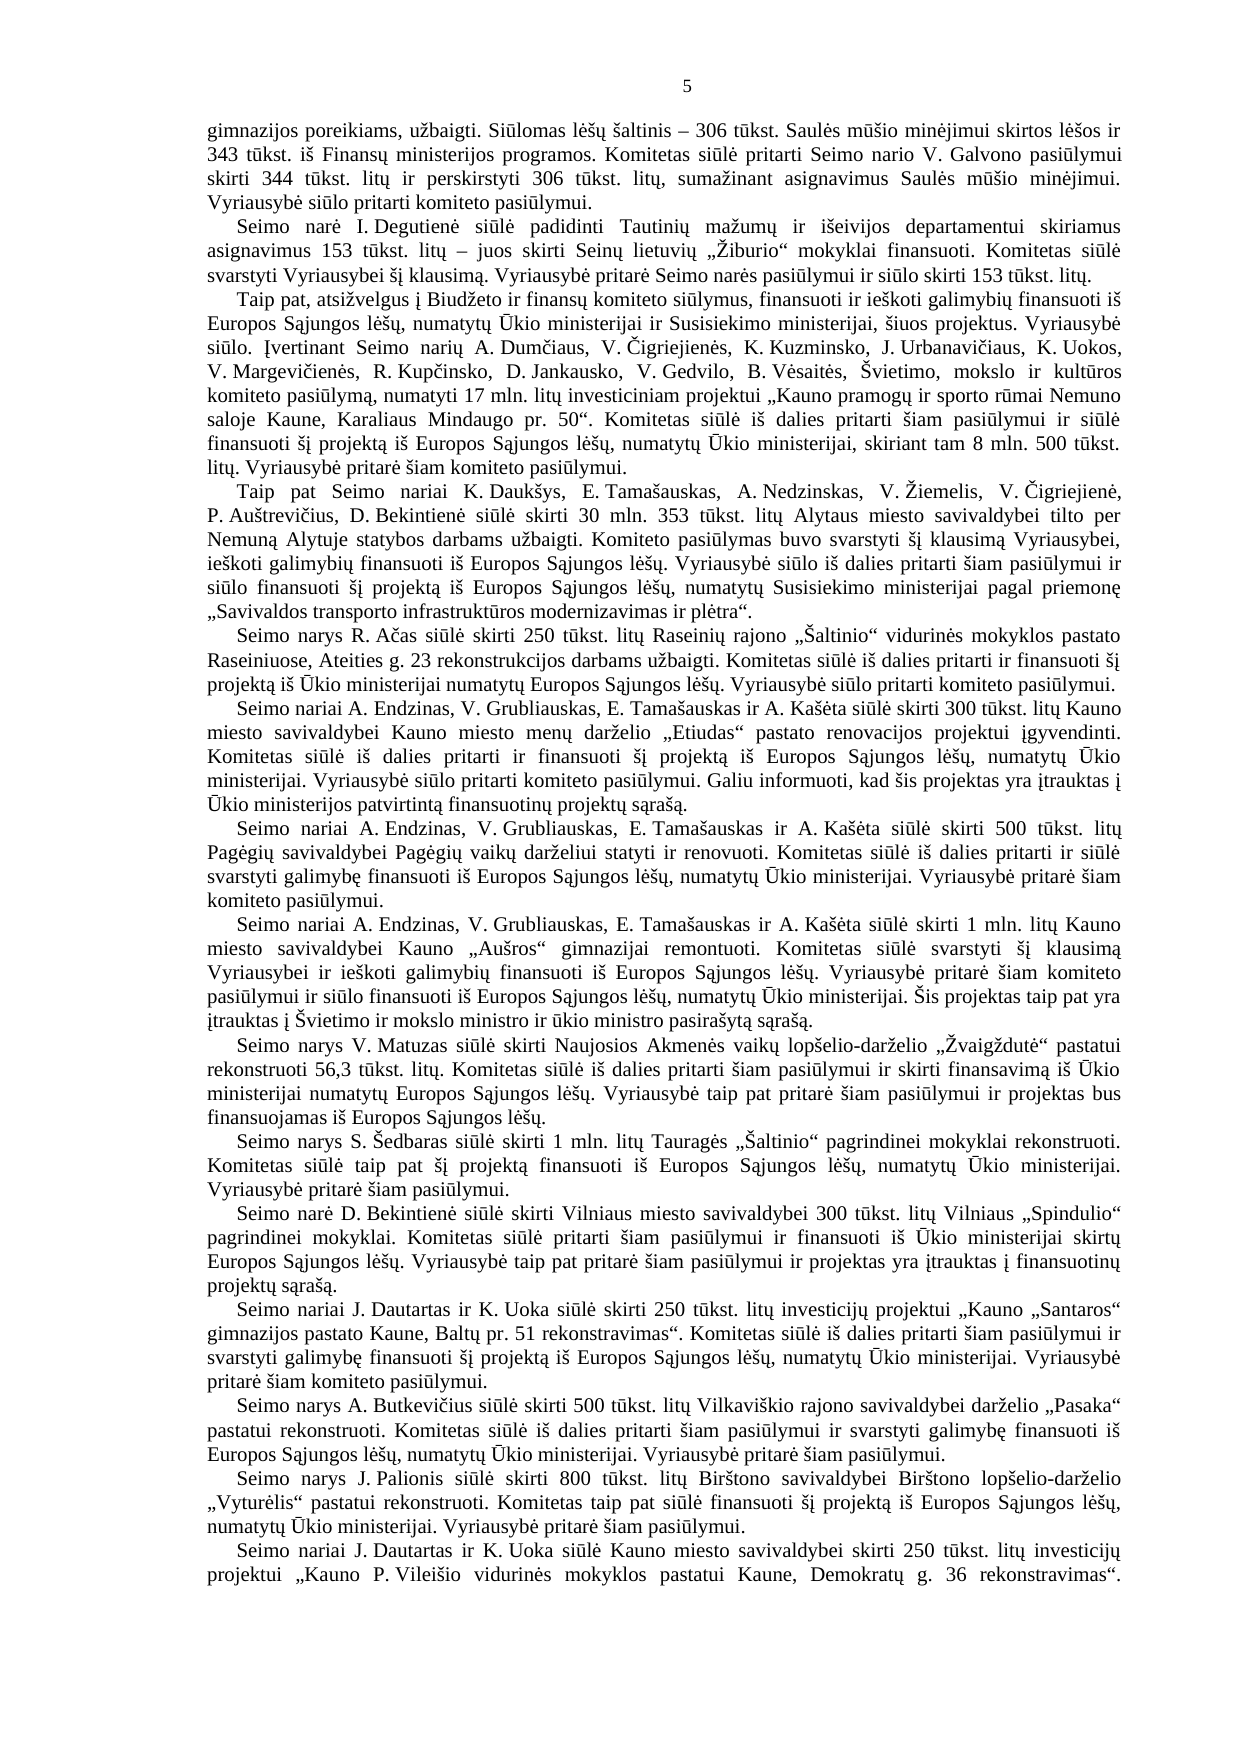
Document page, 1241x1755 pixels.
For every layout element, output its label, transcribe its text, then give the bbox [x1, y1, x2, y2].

text gimnazijos poreikiams, užbaigti. Siūlomas lėšų šaltinis – 306 tūkst. Saulės mūšio minėjimui skirtos lėšos ir 343 tūkst. iš Finansų ministerijos programos. Komitetas siūlė pritarti Seimo nario V. Galvono pasiūlymui skirti 344 tūkst. litų ir perskirstyti 306 tūkst. litų, sumažinant asignavimus Saulės mūšio minėjimui. Vyriausybė siūlo pritarti komiteto pasiūlymui. [207, 118, 1122, 214]
text Seimo nariai J. Dautartas ir K. Uoka siūlė skirti 250 tūkst. litų investicijų projektui „Kauno „Santaros“ gimnazijos pastato Kaune, Baltų pr. 51 rekonstravimas“. Komitetas siūlė iš dalies pritarti šiam pasiūlymui ir svarstyti galimybę finansuoti šį projektą iš Europos Sąjungos lėšų, numatytų Ūkio ministerijai. Vyriausybė pritarė šiam komiteto pasiūlymui. [207, 1297, 1122, 1393]
text Seimo nariai A. Endzinas, V. Grubliauskas, E. Tamašauskas ir A. Kašėta siūlė skirti 300 tūkst. litų Kauno miesto savivaldybei Kauno miesto menų darželio „Etiudas“ pastato renovacijos projektui įgyvendinti. Komitetas siūlė iš dalies pritarti ir finansuoti šį projektą iš Europos Sąjungos lėšų, numatytų Ūkio ministerijai. Vyriausybė siūlo pritarti komiteto pasiūlymui. Galiu informuoti, kad šis projektas yra įtrauktas į Ūkio ministerijos patvirtintą finansuotinų projektų sąrašą. [207, 696, 1122, 816]
text Seimo nariai J. Dautartas ir K. Uoka siūlė Kauno miesto savivaldybei skirti 250 tūkst. litų investicijų projektui „Kauno P. Vileišio vidurinės mokyklos pastatui Kaune, Demokratų g. 36 rekonstravimas“. [207, 1538, 1122, 1586]
text Seimo narys J. Palionis siūlė skirti 800 tūkst. litų Birštono savivaldybei Birštono lopšelio-darželio „Vyturėlis“ pastatui rekonstruoti. Komitetas taip pat siūlė finansuoti šį projektą iš Europos Sąjungos lėšų, numatytų Ūkio ministerijai. Vyriausybė pritarė šiam pasiūlymui. [207, 1466, 1122, 1538]
text Taip pat, atsižvelgus į Biudžeto ir finansų komiteto siūlymus, finansuoti ir ieškoti galimybių finansuoti iš Europos Sąjungos lėšų, numatytų Ūkio ministerijai ir Susisiekimo ministerijai, šiuos projektus. Vyriausybė siūlo. Įvertinant Seimo narių A. Dumčiaus, V. Čigriejienės, K. Kuzminsko, J. Urbanavičiaus, K. Uokos, V. Margevičienės, R. Kupčinsko, D. Jankausko, V. Gedvilo, B. Vėsaitės, Švietimo, mokslo ir kultūros komiteto pasiūlymą, numatyti 17 mln. litų investiciniam projektui „Kauno pramogų ir sporto rūmai Nemuno saloje Kaune, Karaliaus Mindaugo pr. 50“. Komitetas siūlė iš dalies pritarti šiam pasiūlymui ir siūlė finansuoti šį projektą iš Europos Sąjungos lėšų, numatytų Ūkio ministerijai, skiriant tam 8 mln. 500 tūkst. litų. Vyriausybė pritarė šiam komiteto pasiūlymui. [207, 287, 1122, 479]
text Seimo narys A. Butkevičius siūlė skirti 500 tūkst. litų Vilkaviškio rajono savivaldybei darželio „Pasaka“ pastatui rekonstruoti. Komitetas siūlė iš dalies pritarti šiam pasiūlymui ir svarstyti galimybę finansuoti iš Europos Sąjungos lėšų, numatytų Ūkio ministerijai. Vyriausybė pritarė šiam pasiūlymui. [207, 1393, 1122, 1466]
text Seimo narys R. Ačas siūlė skirti 250 tūkst. litų Raseinių rajono „Šaltinio“ vidurinės mokyklos pastato Raseiniuose, Ateities g. 23 rekonstrukcijos darbams užbaigti. Komitetas siūlė iš dalies pritarti ir finansuoti šį projektą iš Ūkio ministerijai numatytų Europos Sąjungos lėšų. Vyriausybė siūlo pritarti komiteto pasiūlymui. [207, 623, 1122, 696]
text Seimo nariai A. Endzinas, V. Grubliauskas, E. Tamašauskas ir A. Kašėta siūlė skirti 1 mln. litų Kauno miesto savivaldybei Kauno „Aušros“ gimnazijai remontuoti. Komitetas siūlė svarstyti šį klausimą Vyriausybei ir ieškoti galimybių finansuoti iš Europos Sąjungos lėšų. Vyriausybė pritarė šiam komiteto pasiūlymui ir siūlo finansuoti iš Europos Sąjungos lėšų, numatytų Ūkio ministerijai. Šis projektas taip pat yra įtrauktas į Švietimo ir mokslo ministro ir ūkio ministro pasirašytą sąrašą. [207, 912, 1122, 1032]
text Seimo narė I. Degutienė siūlė padidinti Tautinių mažumų ir išeivijos departamentui skiriamus asignavimus 153 tūkst. litų – juos skirti Seinų lietuvių „Žiburio“ mokyklai finansuoti. Komitetas siūlė svarstyti Vyriausybei šį klausimą. Vyriausybė pritarė Seimo narės pasiūlymui ir siūlo skirti 153 tūkst. litų. [207, 214, 1122, 287]
text Seimo nariai A. Endzinas, V. Grubliauskas, E. Tamašauskas ir A. Kašėta siūlė skirti 500 tūkst. litų Pagėgių savivaldybei Pagėgių vaikų darželiui statyti ir renovuoti. Komitetas siūlė iš dalies pritarti ir siūlė svarstyti galimybę finansuoti iš Europos Sąjungos lėšų, numatytų Ūkio ministerijai. Vyriausybė pritarė šiam komiteto pasiūlymui. [207, 816, 1122, 912]
text Seimo narys V. Matuzas siūlė skirti Naujosios Akmenės vaikų lopšelio-darželio „Žvaigždutė“ pastatui rekonstruoti 56,3 tūkst. litų. Komitetas siūlė iš dalies pritarti šiam pasiūlymui ir skirti finansavimą iš Ūkio ministerijai numatytų Europos Sąjungos lėšų. Vyriausybė taip pat pritarė šiam pasiūlymui ir projektas bus finansuojamas iš Europos Sąjungos lėšų. [207, 1032, 1122, 1129]
text Seimo narys S. Šedbaras siūlė skirti 1 mln. litų Tauragės „Šaltinio“ pagrindinei mokyklai rekonstruoti. Komitetas siūlė taip pat šį projektą finansuoti iš Europos Sąjungos lėšų, numatytų Ūkio ministerijai. Vyriausybė pritarė šiam pasiūlymui. [207, 1129, 1122, 1201]
text Taip pat Seimo nariai K. Daukšys, E. Tamašauskas, A. Nedzinskas, V. Žiemelis, V. Čigriejienė, P. Auštrevičius, D. Bekintienė siūlė skirti 30 mln. 353 tūkst. litų Alytaus miesto savivaldybei tilto per Nemuną Alytuje statybos darbams užbaigti. Komiteto pasiūlymas buvo svarstyti šį klausimą Vyriausybei, ieškoti galimybių finansuoti iš Europos Sąjungos lėšų. Vyriausybė siūlo iš dalies pritarti šiam pasiūlymui ir siūlo finansuoti šį projektą iš Europos Sąjungos lėšų, numatytų Susisiekimo ministerijai pagal priemonę „Savivaldos transporto infrastruktūros modernizavimas ir plėtra“. [207, 479, 1122, 623]
text Seimo narė D. Bekintienė siūlė skirti Vilniaus miesto savivaldybei 300 tūkst. litų Vilniaus „Spindulio“ pagrindinei mokyklai. Komitetas siūlė pritarti šiam pasiūlymui ir finansuoti iš Ūkio ministerijai skirtų Europos Sąjungos lėšų. Vyriausybė taip pat pritarė šiam pasiūlymui ir projektas yra įtrauktas į finansuotinų projektų sąrašą. [207, 1201, 1122, 1297]
